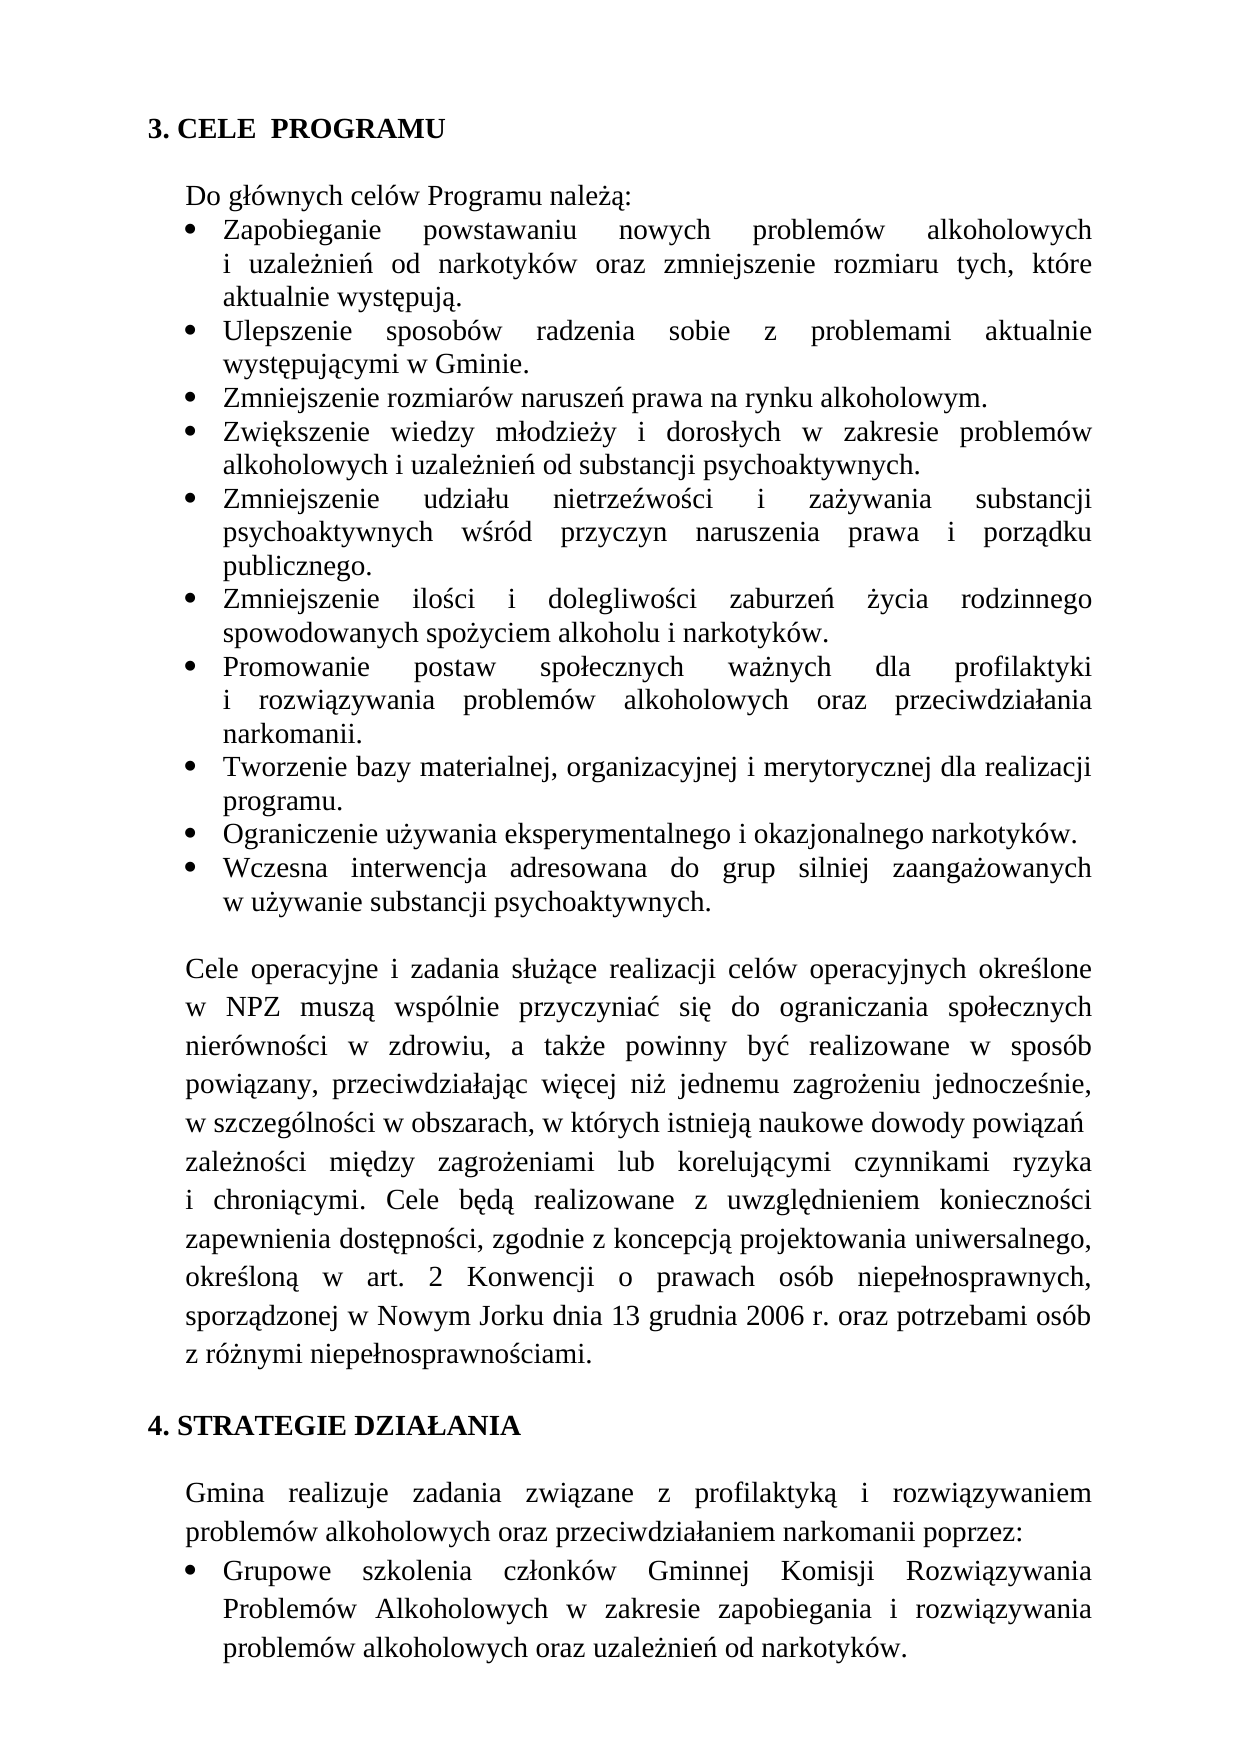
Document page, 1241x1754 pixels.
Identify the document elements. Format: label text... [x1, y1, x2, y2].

text 4. STRATEGIE DZIAŁANIA [148, 1408, 1093, 1442]
text Do głównych celów Programu należą: [185, 178, 1093, 212]
list Zmniejszenie udziału nietrzeźwości i zażywania substancji psychoaktywnych wśród przyczyn naruszenia prawa i porządku publicznego. [185, 481, 1093, 582]
list Ograniczenie używania eksperymentalnego i okazjonalnego narkotyków. [185, 817, 1093, 850]
text Cele operacyjne i zadania służące realizacji celów operacyjnych określone w NPZ muszą wspólnie przyczyniać się do ograniczania społecznych nierówności w zdrowiu, a także powinny być realizowane w sposób powiązany, przeciwdziałając więcej niż jednemu zagrożeniu jednocześnie, w szczególności w obszarach, w których istnieją naukowe dowody powiązań [185, 951, 1093, 1139]
list Wczesna interwencja adresowana do grup silniej zaangażowanych w używanie substancji psychoaktywnych. [185, 850, 1093, 917]
list Zmniejszenie ilości i dolegliwości zaburzeń życia rodzinnego spowodowanych spożyciem alkoholu i narkotyków. [185, 582, 1093, 649]
list Zapobieganie powstawaniu nowych problemów alkoholowych i uzależnień od narkotyków oraz zmniejszenie rozmiaru tych, które aktualnie występują. [185, 212, 1093, 313]
list Promowanie postaw społecznych ważnych dla profilaktyki i rozwiązywania problemów alkoholowych oraz przeciwdziałania narkomanii. [185, 649, 1093, 749]
list Grupowe szkolenia członków Gminnej Komisji Rozwiązywania Problemów Alkoholowych w zakresie zapobiegania i rozwiązywania problemów alkoholowych oraz uzależnień od narkotyków. [185, 1553, 1093, 1663]
list zależności między zagrożeniami lub korelującymi czynnikami ryzyka i chroniącymi. Cele będą realizowane z uwzględnieniem konieczności zapewnienia dostępności, zgodnie z koncepcją projektowania uniwersalnego, określoną w art. 2 Konwencji o prawach osób niepełnosprawnych, sporządzonej w Nowym Jorku dnia 13 grudnia 2006 r. oraz potrzebami osób z różnymi niepełnosprawnościami. [185, 1144, 1093, 1370]
text 3. CELE PROGRAMU [148, 111, 1093, 145]
list Ulepszenie sposobów radzenia sobie z problemami aktualnie występującymi w Gminie. [185, 313, 1093, 380]
list Zmniejszenie rozmiarów naruszeń prawa na rynku alkoholowym. [185, 380, 1093, 414]
list Zwiększenie wiedzy młodzieży i dorosłych w zakresie problemów alkoholowych i uzależnień od substancji psychoaktywnych. [185, 414, 1093, 481]
text Gmina realizuje zadania związane z profilaktyką i rozwiązywaniem problemów alkoholowych oraz przeciwdziałaniem narkomanii poprzez: [185, 1476, 1093, 1548]
list Tworzenie bazy materialnej, organizacyjnej i merytorycznej dla realizacji programu. [185, 749, 1093, 817]
